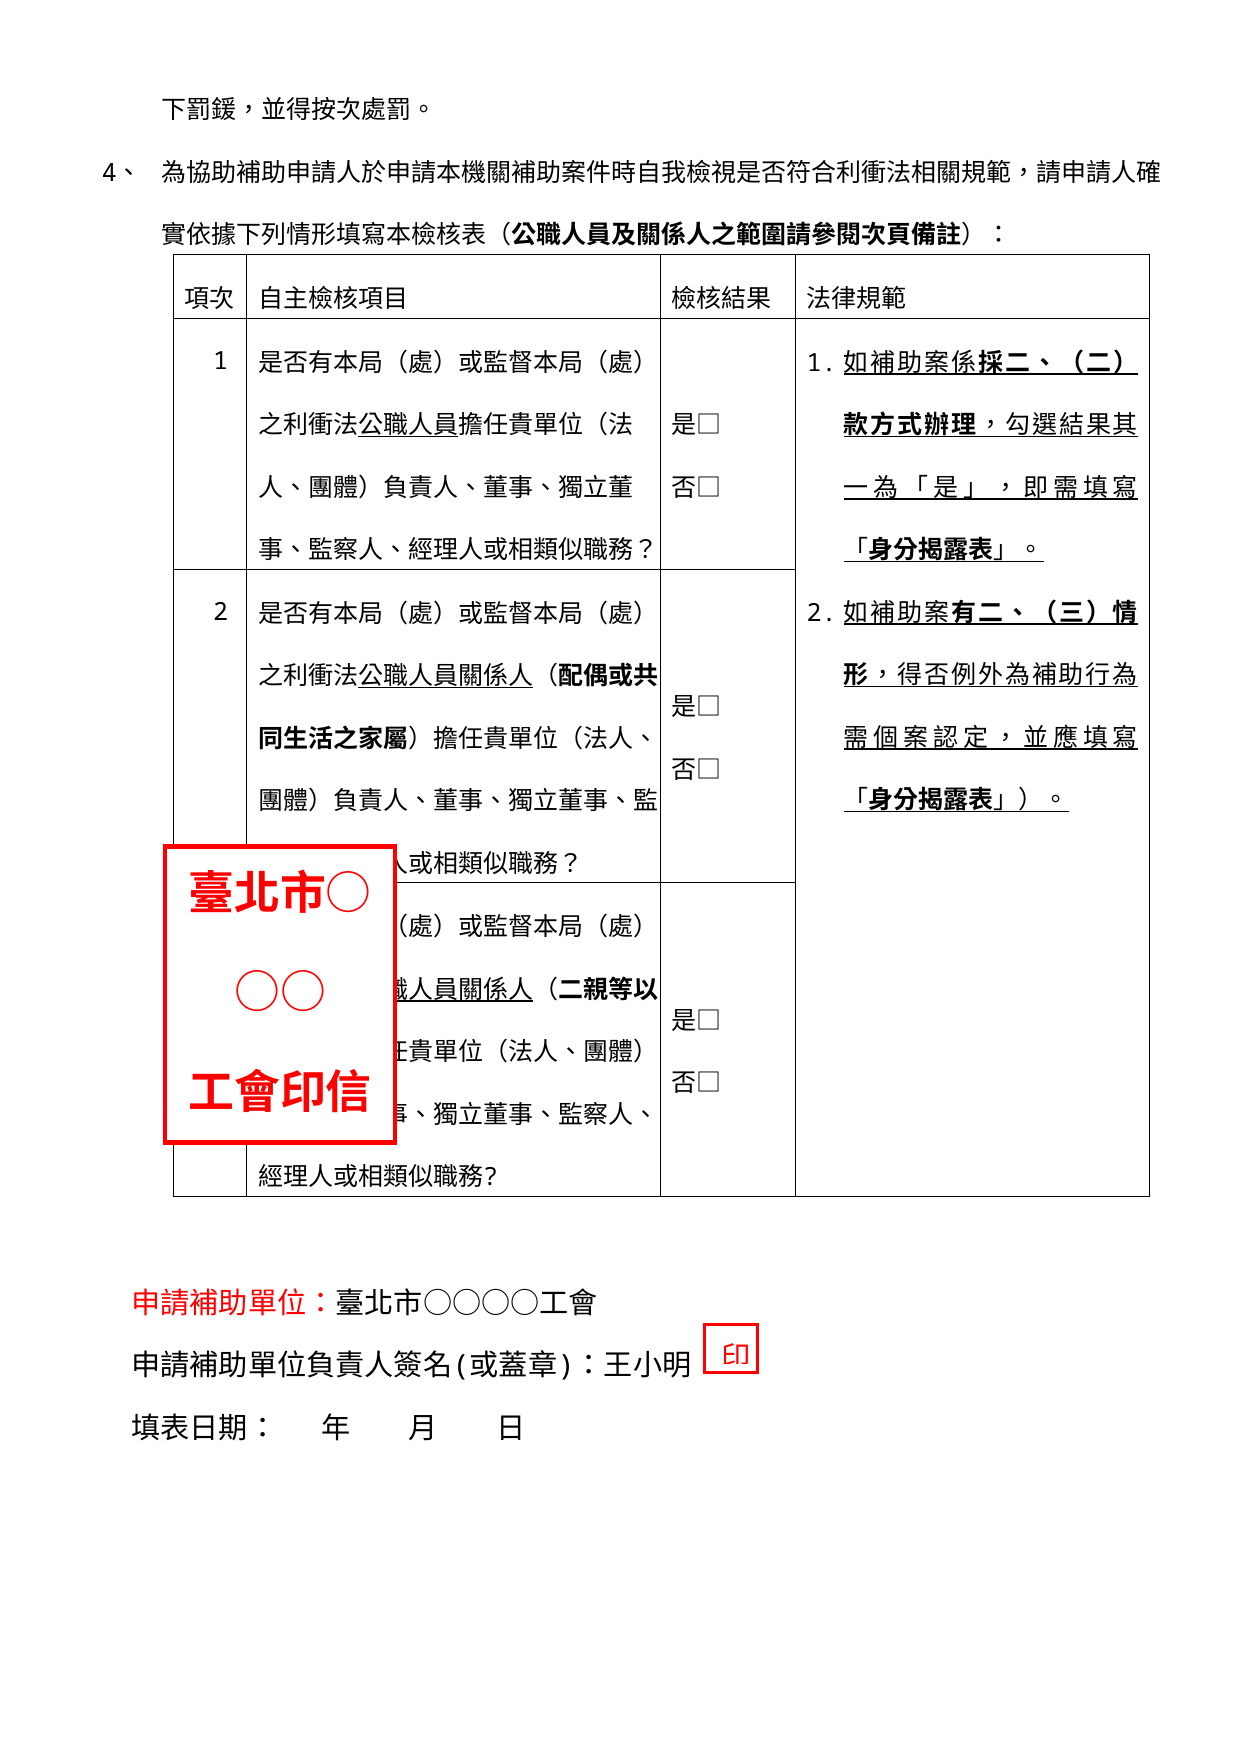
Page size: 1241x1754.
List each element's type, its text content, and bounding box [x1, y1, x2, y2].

text 申請補助單位：臺北市○○○○工會 [131, 1259, 1150, 1322]
table_header 自主檢核項目 [247, 255, 660, 317]
table_cell 1 [174, 319, 246, 568]
table_cell 是□ 否□ [661, 570, 795, 882]
table_cell 是否有本局（處）或監督本局（處）之利衝法公職人員關係人（配偶或共同生活之家屬）擔任貴單位（法人、團體）負責人、董事、獨立董事、監察人、經理人或相類似職務？ [247, 570, 660, 882]
table_cell 2 [174, 570, 246, 844]
table_cell 是否有本局（處）或監督本局（處）之利衝法公職人員關係人（二親等以內親屬）擔任貴單位（法人、團體）負責人、董事、獨立董事、監察人、經理人或相類似職務? [247, 883, 660, 1196]
table_cell 3 [174, 1145, 246, 1196]
list 下罰鍰，並得按次處罰。 [102, 66, 1180, 129]
text 申請補助單位負責人簽名(或蓋章)：王小明 [131, 1322, 1150, 1384]
table_header 項次 [174, 255, 246, 317]
list 為協助補助申請人於申請本機關補助案件時自我檢視是否符合利衝法相關規範，請申請人確實依據下列情形填寫本檢核表（公職人員及關係人之範圍請參閱次頁備註）： [102, 129, 1180, 254]
table_header 法律規範 [796, 255, 1149, 317]
table_cell 如補助案係採二、（二）款方式辦理，勾選結果其一為「是」，即需填寫「身分揭露表」。 如補助案有二、（三）情形，得否例外為補助行為需個案認定，並應填寫「身分揭露表」）。 [167, 849, 393, 1140]
text 印 [721, 1334, 741, 1363]
table_cell 是□ 否□ [661, 319, 795, 568]
table_cell 是否有本局（處）或監督本局（處）之利衝法公職人員擔任貴單位（法人、團體）負責人、董事、獨立董事、監察人、經理人或相類似職務？ [247, 319, 660, 568]
table_header 檢核結果 [661, 255, 795, 317]
text 填表日期： 年 月 日 [131, 1384, 1171, 1447]
table_cell 如補助案係採二、（二）款方式辦理，勾選結果其一為「是」，即需填寫「身分揭露表」。 如補助案有二、（三）情形，得否例外為補助行為需個案認定，並應填寫「身分揭露表」）。 [796, 319, 1149, 1196]
table_cell 是□ 否□ [661, 883, 795, 1196]
